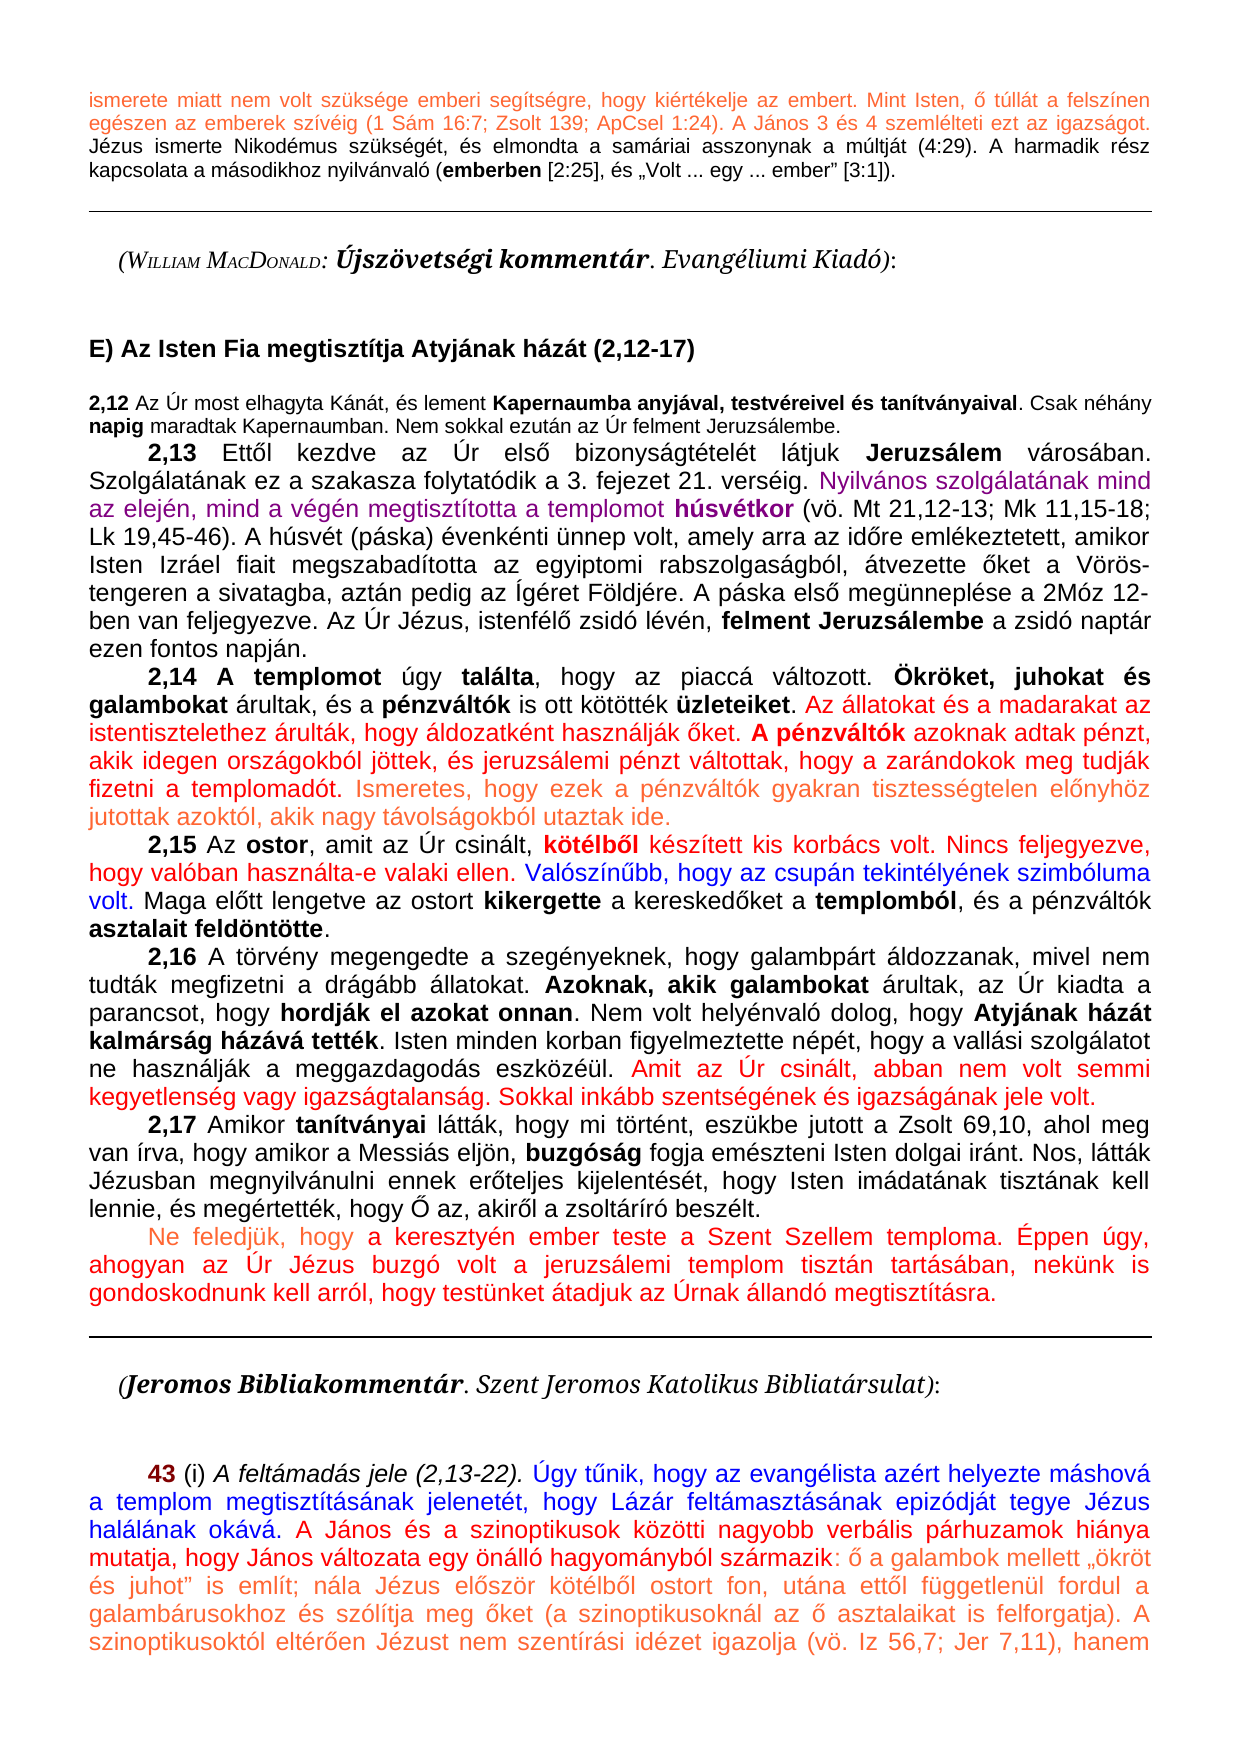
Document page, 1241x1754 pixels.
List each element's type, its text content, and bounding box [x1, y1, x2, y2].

text 2,13 Ettől kezdve az Úr első bizonyságtételét látjuk Jeruzsálem városában. Szolgálatának ez a szakasza folytatódik a 3. fejezet 21. verséig. Nyilvános szolgálatának mind az elején, mind a végén megtisztította a templomot húsvétkor (vö. Mt 21,12-13; Mk 11,15-18; Lk 19,45-46). A húsvét (páska) évenkénti ünnep volt, amely arra az időre emlékeztetett, amikor Isten Izráel fiait megszabadította az egyiptomi rabszolgaságból, átvezette őket a Vörös-tengeren a sivatagba, aztán pedig az Ígéret Földjére. A páska első megünneplése a 2Móz 12-ben van feljegyezve. Az Úr Jézus, istenfélő zsidó lévén, felment Jeruzsálembe a zsidó naptár ezen fontos napján. [88, 438, 1152, 662]
text ismerete miatt nem volt szüksége emberi segítségre, hogy kiértékelje az embert. Mint Isten, ő túllát a felszínen egészen az emberek szívéig (1 Sám 16:7; Zsolt 139; ApCsel 1:24). A János 3 és 4 szemlélteti ezt az igazságot. Jézus ismerte Nikodémus szükségét, és elmondta a samáriai asszonynak a múltját (4:29). A harmadik rész kapcsolata a másodikhoz nyilvánvaló (emberben [2:25], és „Volt ... egy ... ember” [3:1]). [88, 88, 1152, 181]
text 2,14 A templomot úgy találta, hogy az piaccá változott. Ökröket, juhokat és galambokat árultak, és a pénzváltók is ott kötötték üzleteiket. Az állatokat és a madarakat az istentisztelethez árulták, hogy áldozatként használják őket. A pénzváltók azoknak adtak pénzt, akik idegen országokból jöttek, és jeruzsálemi pénzt váltottak, hogy a zarándokok meg tudják fizetni a templomadót. Ismeretes, hogy ezek a pénzváltók gyakran tisztességtelen előnyhöz jutottak azoktól, akik nagy távolságokból utaztak ide. [88, 662, 1152, 831]
text E) Az Isten Fia megtisztítja Atyjának házát (2,12-17) [88, 334, 1152, 362]
text 2,15 Az ostor, amit az Úr csinált, kötélből készített kis korbács volt. Nincs feljegyezve, hogy valóban használta‑e valaki ellen. Valószínűbb, hogy az csupán tekintélyének szimbóluma volt. Maga előtt lengetve az ostort kikergette a kereskedőket a templomból, és a pénzváltók asztalait feldöntötte. [88, 831, 1152, 943]
text Ne feledjük, hogy a keresztyén ember teste a Szent Szellem temploma. Éppen úgy, ahogyan az Úr Jézus buzgó volt a jeruzsálemi templom tisztán tartásában, nekünk is gondoskodnunk kell arról, hogy testünket átadjuk az Úrnak állandó megtisztításra. [88, 1223, 1152, 1307]
text 2,17 Amikor tanítványai látták, hogy mi történt, eszükbe jutott a Zsolt 69,10, ahol meg van írva, hogy amikor a Messiás eljön, buzgóság fogja emészteni Isten dolgai iránt. Nos, látták Jézusban megnyilvánulni ennek erőteljes kijelentését, hogy Isten imádatának tisztának kell lennie, és megértették, hogy Ő az, akiről a zsoltáríró beszélt. [88, 1111, 1152, 1223]
text 43 (i) A feltámadás jele (2,13-22). Úgy tűnik, hogy az evangélista azért helyezte máshová a templom megtisztításának jelenetét, hogy Lázár feltámasztásának epizódját tegye Jézus halálának okává. A János és a szinoptikusok közötti nagyobb verbális párhuzamok hiánya mutatja, hogy János változata egy önálló hagyományból származik: ő a galambok mellett „ökröt és juhot” is említ; nála Jézus először kötélből ostort fon, utána ettől függetlenül fordul a galambárusokhoz és szólítja meg őket (a szinoptikusoknál az ő asztalaikat is felforgatja). A szinoptikusoktól eltérően Jézust nem szentírási idézet igazolja (vö. Iz 56,7; Jer 7,11), hanem [88, 1460, 1152, 1656]
text (William MacDonald: Újszövetségi kommentár. Evangéliumi Kiadó): [88, 212, 1152, 305]
text 2,16 A törvény megengedte a szegényeknek, hogy galambpárt áldozzanak, mivel nem tudták megfizetni a drágább állatokat. Azoknak, akik galambokat árultak, az Úr kiadta a parancsot, hogy hordják el azokat onnan. Nem volt helyénvaló dolog, hogy Atyjának házát kalmárság házává tették. Isten minden korban figyelmeztette népét, hogy a vallási szolgálatot ne használják a meggazdagodás eszközéül. Amit az Úr csinált, abban nem volt semmi kegyetlenség vagy igazságtalanság. Sokkal inkább szentségének és igazságának jele volt. [88, 943, 1152, 1111]
text (Jeromos Bibliakommentár. Szent Jeromos Katolikus Bibliatársulat): [88, 1337, 1152, 1430]
text 2,12 Az Úr most elhagyta Kánát, és lement Kapernaumba anyjával, testvéreivel és tanítványaival. Csak néhány napig maradtak Kapernaumban. Nem sokkal ezután az Úr felment Jeruzsálembe. [88, 392, 1152, 438]
